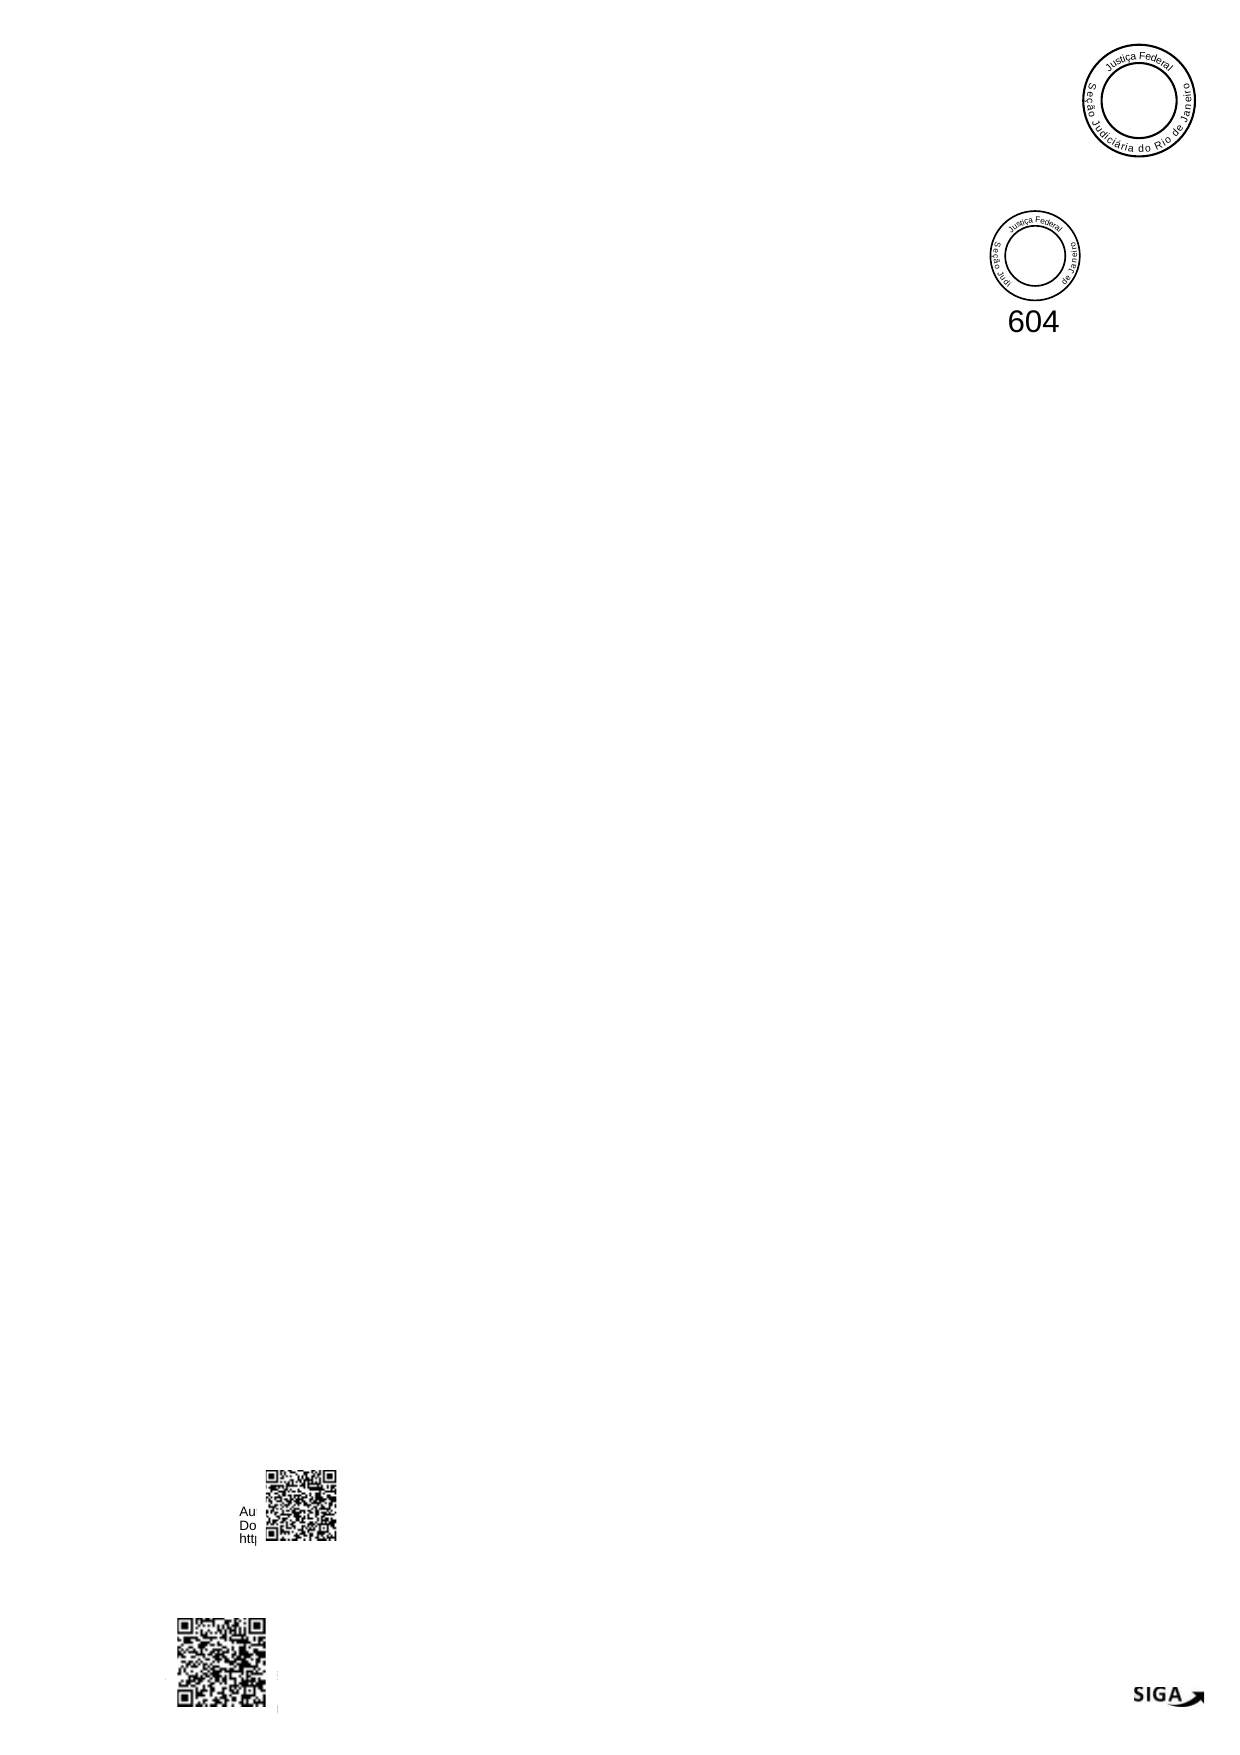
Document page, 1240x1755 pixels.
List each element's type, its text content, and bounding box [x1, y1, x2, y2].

text 604 [1007, 152, 1089, 339]
